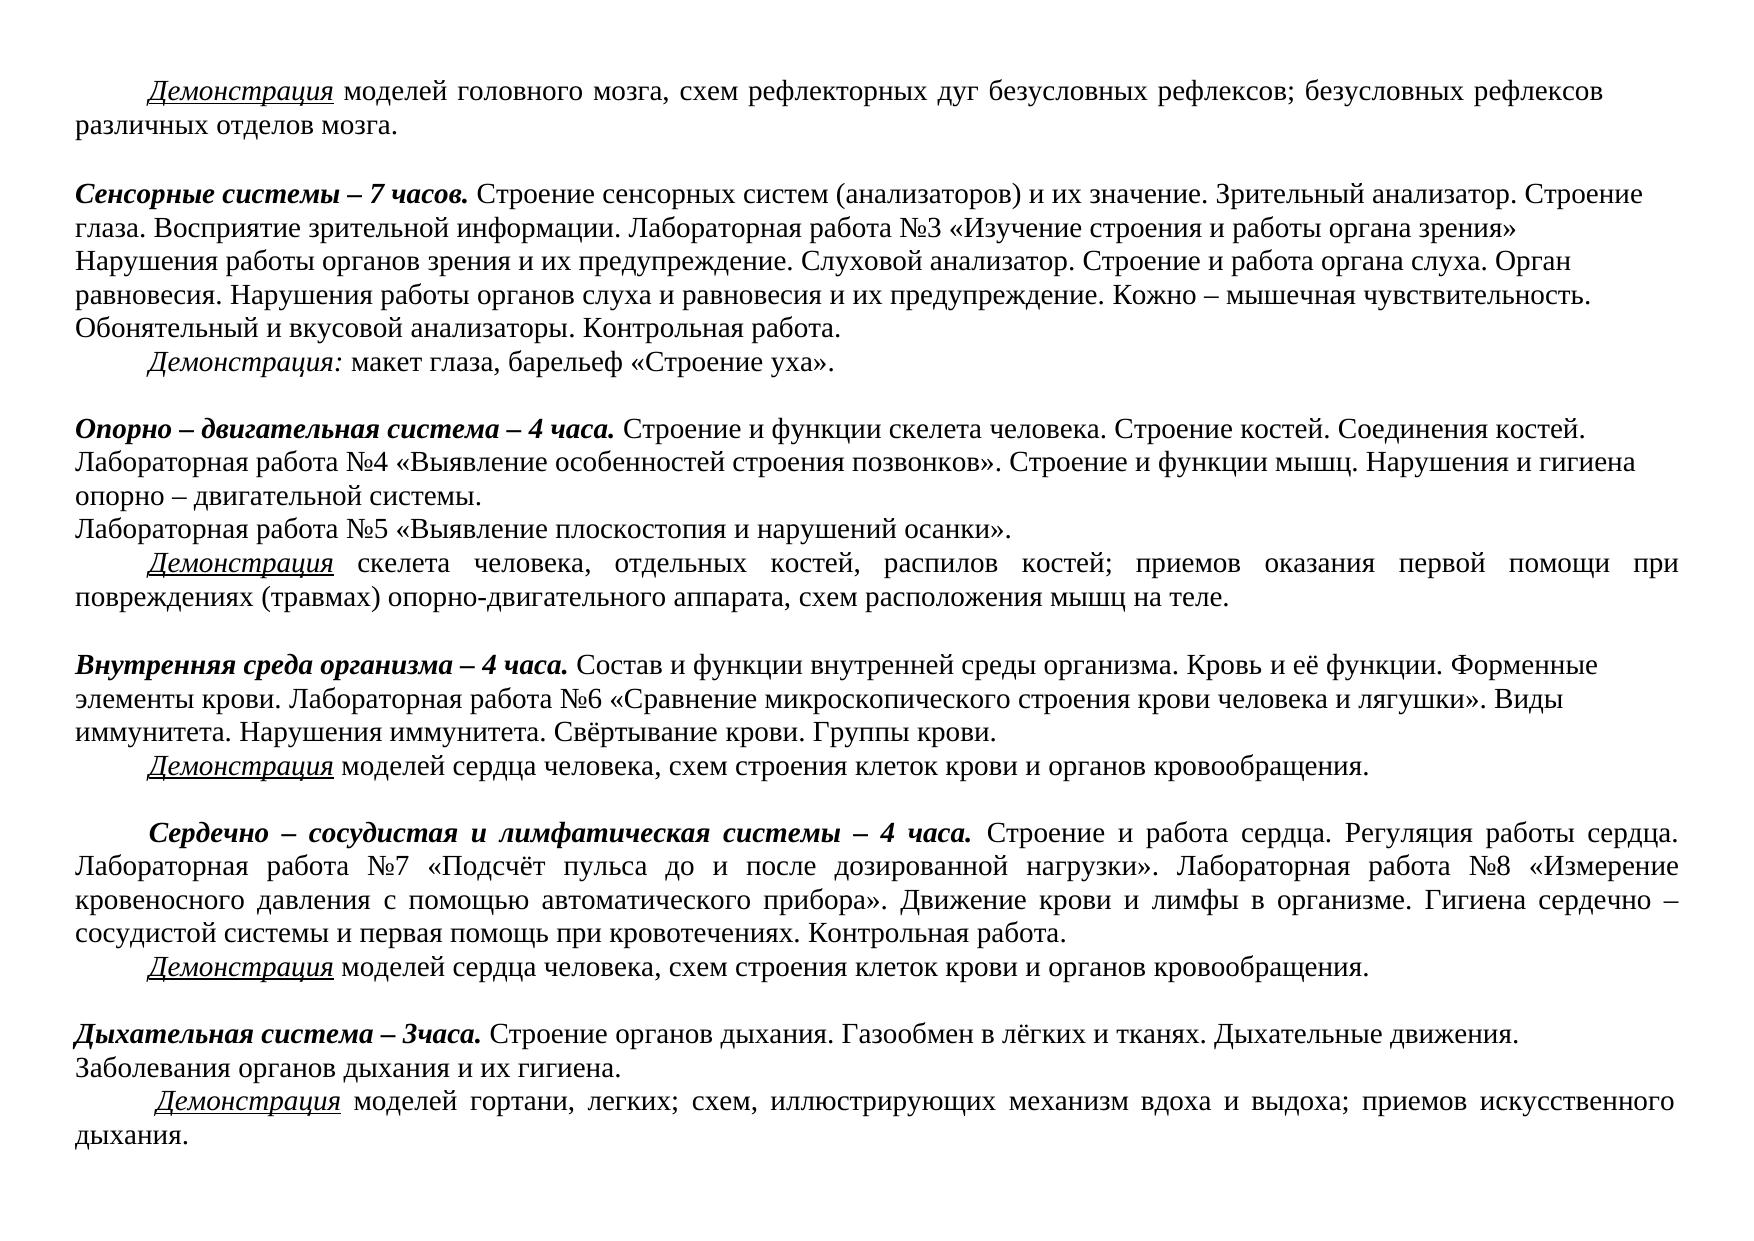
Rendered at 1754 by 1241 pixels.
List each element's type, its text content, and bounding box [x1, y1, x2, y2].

text Демонстрация: макет глаза, барельеф «Строение уха». [149, 344, 1691, 378]
text Лабораторная работа №5 «Выявление плоскостопия и нарушений осанки». [75, 512, 1691, 545]
text Демонстрация моделей сердца человека, схем строения клеток крови и органов кровообращения. [149, 748, 1691, 781]
text Демонстрация скелета человека, отдельных костей, распилов костей; приемов оказания первой помощи при повреждениях (травмах) опорно-двигательного аппарата, схем расположения мышц на теле. [75, 545, 1679, 612]
text Демонстрация моделей гортани, легких; схем, иллюстрирующих механизм вдоха и выдоха; приемов искусственного дыхания. [75, 1083, 1691, 1151]
text Опорно – двигательная система – 4 часа. Строение и функции скелета человека. Строение костей. Соединения костей. Лабораторная работа №4 «Выявление особенностей строения позвонков». Строение и функции мышц. Нарушения и гигиена опорно – двигательной системы. [75, 411, 1691, 512]
text Демонстрация моделей сердца человека, схем строения клеток крови и органов кровообращения. [149, 949, 1691, 983]
text Демонстрация моделей головного мозга, схем рефлекторных дуг безусловных рефлексов; безусловных рефлексов различных отделов мозга. [75, 73, 1691, 141]
text Дыхательная система – 3часа. Строение органов дыхания. Газообмен в лёгких и тканях. Дыхательные движения. Заболевания органов дыхания и их гигиена. [75, 1016, 1522, 1083]
text Сенсорные системы – 7 часов. Строение сенсорных систем (анализаторов) и их значение. Зрительный анализатор. Строение глаза. Восприятие зрительной информации. Лабораторная работа №3 «Изучение строения и работы органа зрения» Нарушения работы органов зрения и их предупреждение. Слуховой анализатор. Строение и работа органа слуха. Орган равновесия. Нарушения работы органов слуха и равновесия и их предупреждение. Кожно – мышечная чувствительность. [75, 176, 1645, 310]
text Обонятельный и вкусовой анализаторы. Контрольная работа. [75, 310, 1691, 344]
text Внутренняя среда организма – 4 часа. Состав и функции внутренней среды организма. Кровь и её функции. Форменные элементы крови. Лабораторная работа №6 «Сравнение микроскопического строения крови человека и лягушки». Виды иммунитета. Нарушения иммунитета. Свёртывание крови. Группы крови. [75, 647, 1691, 748]
text Сердечно – сосудистая и лимфатическая системы – 4 часа. Строение и работа сердца. Регуляция работы сердца. Лабораторная работа №7 «Подсчёт пульса до и после дозированной нагрузки». Лабораторная работа №8 «Измерение кровеносного давления с помощью автоматического прибора». Движение крови и лимфы в организме. Гигиена сердечно – сосудистой системы и первая помощь при кровотечениях. Контрольная работа. [75, 815, 1679, 949]
